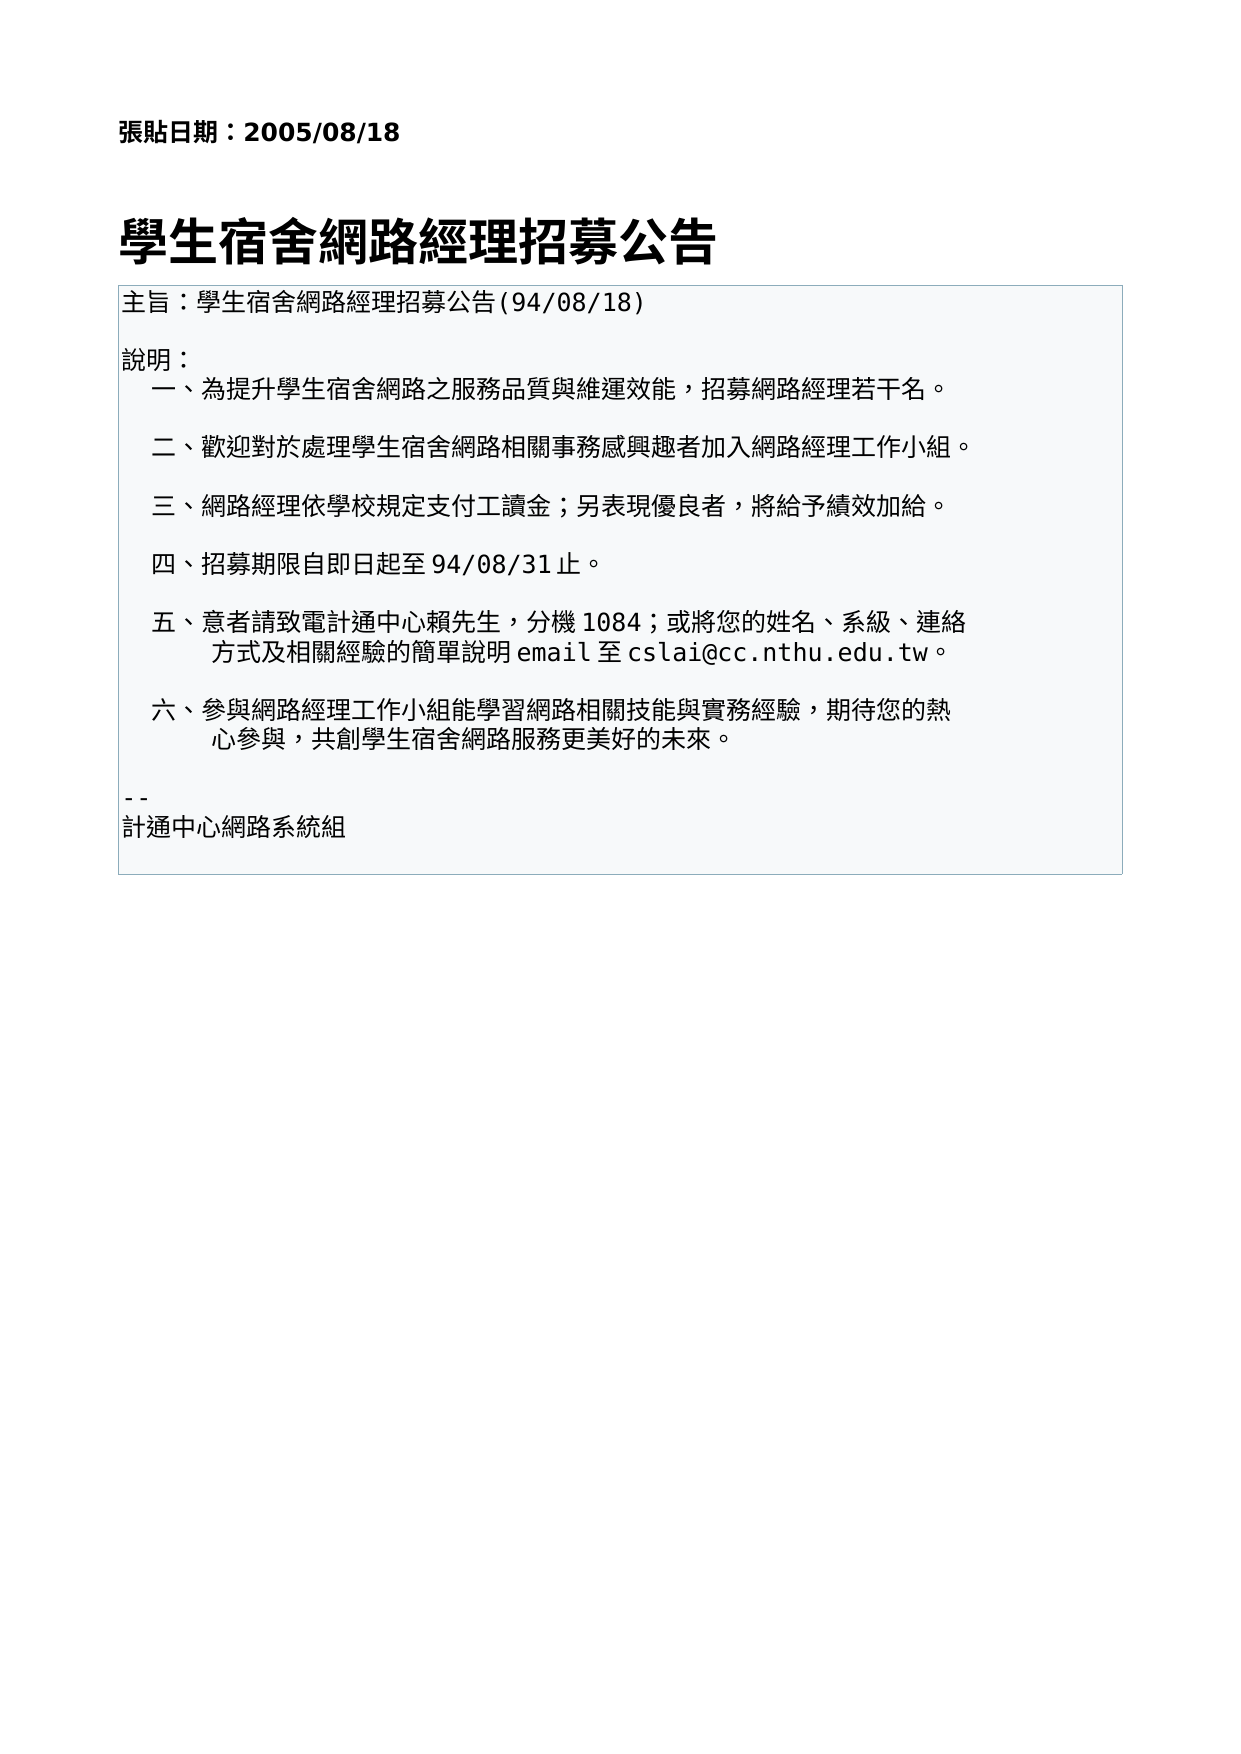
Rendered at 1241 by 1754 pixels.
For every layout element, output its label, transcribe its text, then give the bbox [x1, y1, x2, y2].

text 主旨：學生宿舍網路經理招募公告(94/08/18) 說明： 一、為提升學生宿舍網路之服務品質與維運效能，招募網路經理若干名。 二、歡迎對於處理學生宿舍網路相關事務感興趣者加入網路經理工作小組。 三、網路經理依學校規定支付工讀金；另表現優良者，將給予績效加給。 四、招募期限自即日起至94/08/31止。 五、意者請致電計通中心賴先生，分機1084；或將您的姓名、系級、連絡 方式及相關經驗的簡單說明email至cslai@cc.nthu.edu.tw。 六、參與網路經理工作小組能學習網路相關技能與實務經驗，期待您的熱 心參與，共創學生宿舍網路服務更美好的未來。 -- 計通中心網路系統組 [119, 286, 1122, 874]
subtitle 學生宿舍網路經理招募公告 [118, 214, 1122, 272]
text 張貼日期：2005/08/18 [118, 118, 1122, 176]
